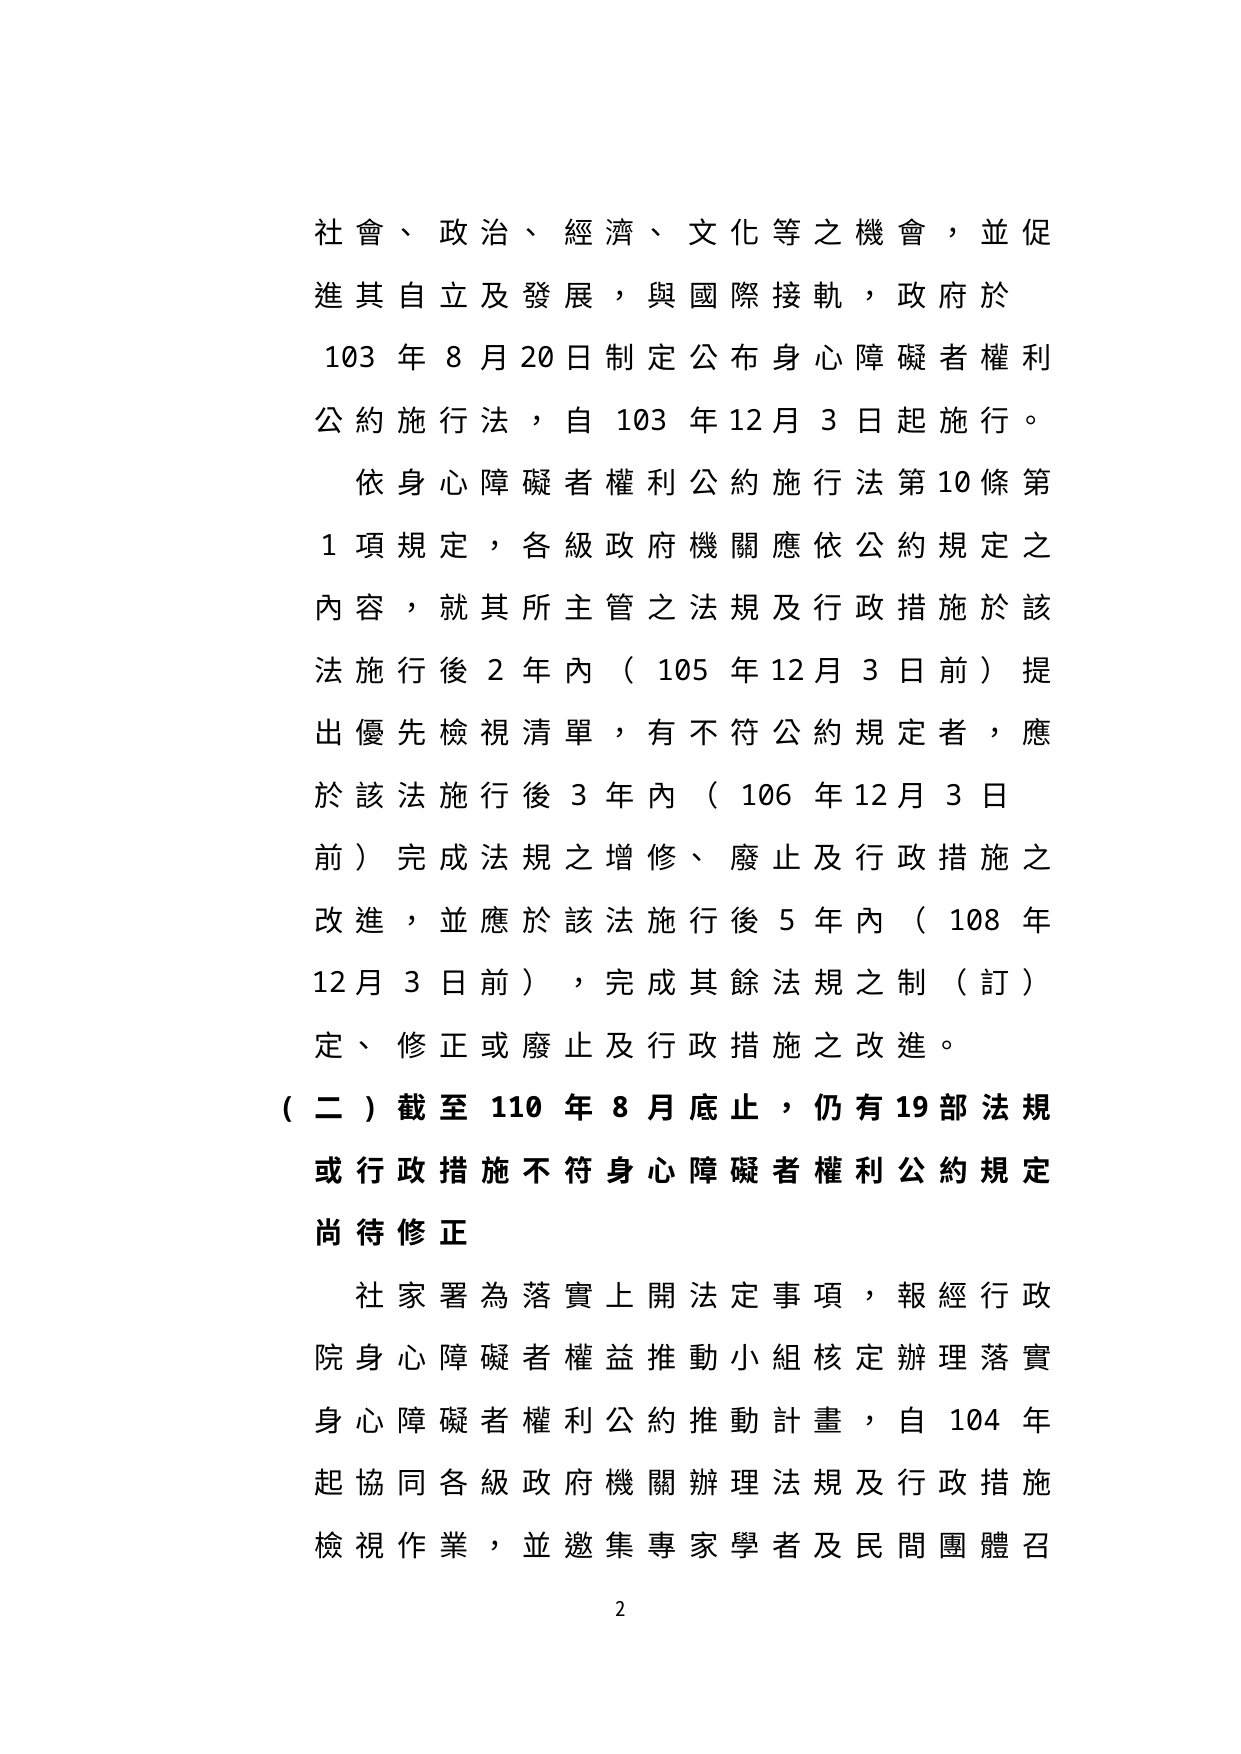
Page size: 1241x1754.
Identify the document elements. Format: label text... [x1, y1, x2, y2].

text 依身心障礙者權利公約施行法第10條第1項規定，各級政府機關應依公約規定之內容，就其所主管之法規及行政措施於該法施行後2年內（105年12月3日前）提出優先檢視清單，有不符公約規定者，應於該法施行後3年內（106年12月3日前）完成法規之增修、廢止及行政措施之改進，並應於該法施行後5年內（108年12月3日前），完成其餘法規之制（訂）定、修正或廢止及行政措施之改進。 [271, 439, 1058, 1064]
text (二)截至110年8月底止，仍有19部法規或行政措施不符身心障礙者權利公約規定尚待修正 [242, 1064, 1058, 1252]
text 社家署為落實上開法定事項，報經行政院身心障礙者權益推動小組核定辦理落實身心障礙者權利公約推動計畫，自104年起協同各級政府機關辦理法規及行政措施檢視作業，並邀集專家學者及民間團體召開審認會議，經該推動小組確認後，於105年12月發布身心障礙者權利公約法規及行政措施優先檢視清單包含法規90部及行政措施282個，合計372部。截至110年8月底止，優先檢視清單中尚有法規8部及行政措施7個未完成修正，合計15部，包含攸關身心障礙者權益7部(個)及出現歧視性文字8部(個)；另經第2階段全面檢視須修正之法規及行政措施計90部，包含法規57部及行政措施33個，其中尚有行政措施4個未完成修正(詳表1)，係出現歧視性文字。詢據社家署表示，針對尚未完成修正者，已通函各法規主管機關並公告因應措施，且公開於身心障礙者權利公約資訊網。 [271, 1252, 1058, 1564]
text 鑒於2006年聯合國身心障礙者權利公約為國際間身心障礙者人權保障之重要圭臬，為保障身心障礙者權益，保障其平等參與社會、政治、經濟、文化等之機會，並促進其自立及發展，與國際接軌，政府於103年8月20日制定公布身心障礙者權利公約施行法，自103年12月3日起施行。 [271, 189, 1058, 439]
